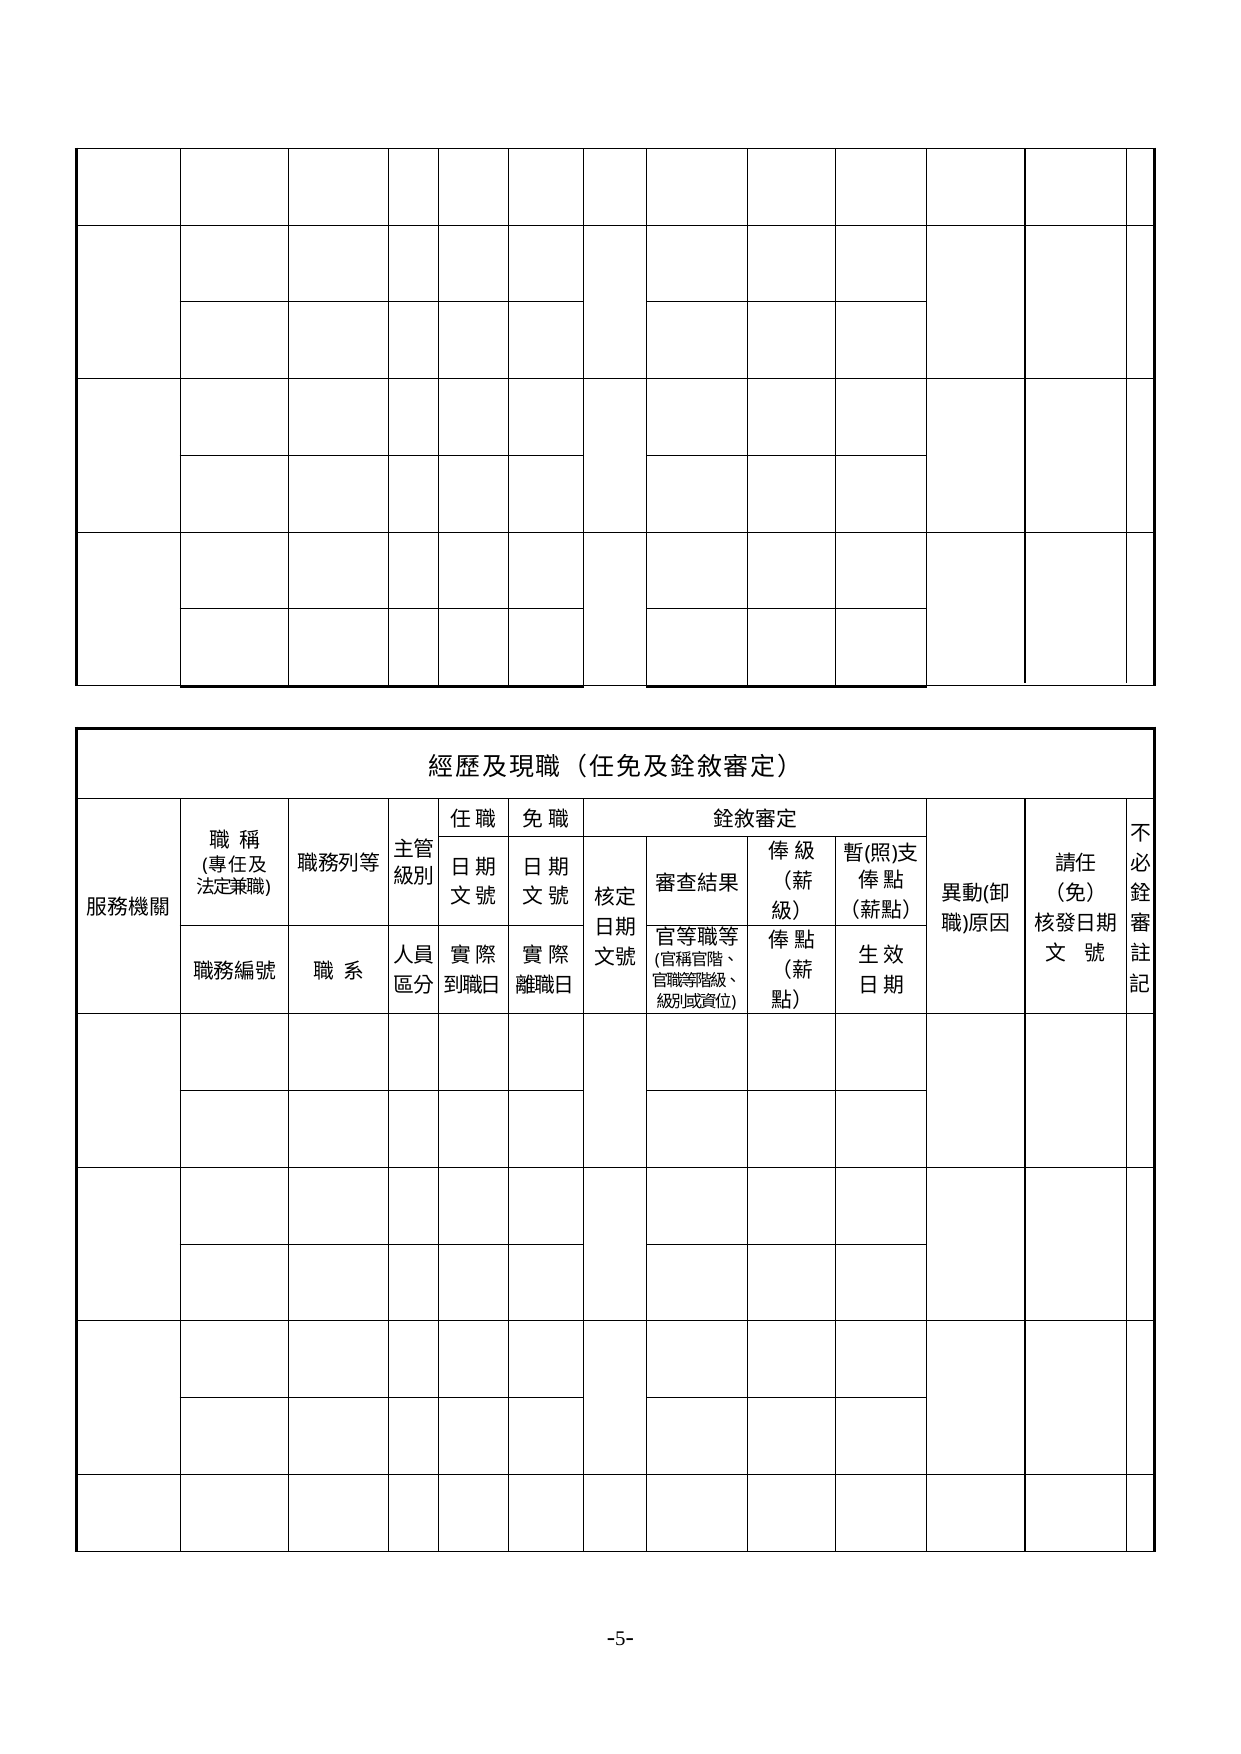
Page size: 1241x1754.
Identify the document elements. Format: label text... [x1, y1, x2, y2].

table_cell [389, 533, 438, 608]
table_cell [509, 609, 583, 685]
table_cell [78, 1168, 180, 1320]
table_cell [836, 1475, 926, 1551]
table_cell [647, 1398, 747, 1474]
table_cell [289, 302, 388, 378]
table_cell [509, 1475, 583, 1551]
table_cell [78, 1014, 180, 1167]
table_cell [748, 1321, 835, 1397]
table_cell [584, 379, 646, 532]
table_cell [748, 456, 835, 532]
table_cell [289, 1014, 388, 1090]
table_cell 職務列等 [289, 799, 388, 925]
table_cell [836, 302, 926, 378]
table_cell [181, 1168, 288, 1244]
table_cell [584, 1321, 646, 1474]
table_cell [647, 1245, 747, 1320]
table_cell [78, 1321, 180, 1474]
table_cell [748, 302, 835, 378]
table_cell [927, 533, 1025, 685]
table_cell 職 稱 (專任及 法定兼職) [181, 799, 288, 925]
table_cell [439, 226, 508, 301]
table_cell [927, 1321, 1024, 1474]
table_cell [748, 1014, 835, 1090]
table_cell [748, 1475, 835, 1551]
table_cell 人員 區分 [389, 926, 438, 1013]
table_cell [509, 302, 583, 378]
table_cell [509, 149, 583, 224]
table_cell [509, 533, 583, 608]
table_cell [927, 226, 1024, 378]
table_cell [389, 1091, 438, 1167]
table_cell [181, 456, 288, 532]
table_cell 職務編號 [181, 926, 288, 1013]
table_cell [1026, 1321, 1126, 1474]
table_cell [647, 379, 747, 455]
table_cell [439, 149, 508, 224]
table_cell [647, 226, 747, 301]
table_cell [836, 379, 926, 455]
table_cell [748, 533, 835, 608]
table_cell [389, 1321, 438, 1397]
table_cell [647, 1168, 747, 1244]
table_cell 俸 點 （薪點） [748, 926, 835, 1013]
table_cell [289, 1398, 388, 1474]
table_cell [509, 379, 583, 455]
table_cell [1127, 149, 1153, 224]
table_cell [748, 1245, 835, 1320]
table_cell [927, 1475, 1024, 1551]
table_cell [289, 456, 388, 532]
table_cell [181, 1091, 288, 1167]
table_cell [584, 1475, 646, 1551]
table_cell [836, 533, 926, 608]
table_cell 官等職等(官稱官階、 官職等階級、 級別或資位) [647, 926, 747, 1013]
table_cell [289, 1091, 388, 1167]
table_cell [1127, 1321, 1153, 1474]
table_cell [509, 1091, 583, 1167]
table_cell [439, 456, 508, 532]
table_cell [836, 1245, 926, 1320]
table_header 經歷及現職（任免及銓敘審定） [78, 730, 1153, 798]
table_cell [509, 1321, 583, 1397]
table_cell [509, 226, 583, 301]
table_cell [439, 1091, 508, 1167]
table_cell [439, 1398, 508, 1474]
table_cell [836, 149, 926, 224]
table_cell [927, 149, 1024, 224]
table_cell [389, 1245, 438, 1320]
table_cell [647, 1475, 747, 1551]
table_cell [1127, 1475, 1153, 1551]
table_cell [439, 379, 508, 455]
table_cell [1026, 1014, 1126, 1167]
table_cell [647, 1091, 747, 1167]
table_cell 暫(照)支 俸 點 （薪點） [836, 837, 926, 925]
table_cell [647, 609, 747, 685]
table_cell [647, 1014, 747, 1090]
table_cell [1127, 226, 1153, 378]
table_cell [647, 302, 747, 378]
table_cell [289, 226, 388, 301]
table_cell [836, 226, 926, 301]
table_cell 實 際 到職日 [439, 926, 508, 1013]
table_cell [389, 1014, 438, 1090]
table_cell [78, 226, 180, 378]
table_cell [1026, 149, 1126, 224]
table_cell [1127, 1168, 1153, 1320]
table_cell [181, 1245, 288, 1320]
table_cell [1026, 379, 1126, 532]
table_cell [289, 379, 388, 455]
table_cell [509, 1398, 583, 1474]
table_cell [748, 1168, 835, 1244]
table_cell 服務機關 [78, 799, 180, 1013]
table_cell [78, 533, 180, 685]
table_cell [509, 1245, 583, 1320]
table_cell [389, 226, 438, 301]
table_cell [647, 456, 747, 532]
table_cell [836, 1014, 926, 1090]
table_cell [748, 379, 835, 455]
table_cell [389, 1475, 438, 1551]
table_cell [289, 1245, 388, 1320]
table_cell [181, 379, 288, 455]
table_cell [181, 1475, 288, 1551]
table_cell [181, 533, 288, 608]
table_cell [78, 379, 180, 532]
table_cell [1025, 533, 1126, 685]
table_cell [389, 302, 438, 378]
table_cell [389, 379, 438, 455]
table_cell [289, 533, 388, 608]
table_cell [1026, 1475, 1126, 1551]
table_cell 免 職 [509, 799, 583, 836]
table_cell [78, 1475, 180, 1551]
table_cell [389, 456, 438, 532]
table_cell [509, 1014, 583, 1090]
table_cell 日 期 文 號 [439, 837, 508, 925]
table_cell [78, 149, 180, 224]
table_cell [439, 1014, 508, 1090]
table_cell [748, 1398, 835, 1474]
table_cell [836, 1321, 926, 1397]
table_cell [584, 226, 646, 378]
table_cell 不必銓審註記 [1127, 799, 1153, 1013]
table_cell [181, 226, 288, 301]
table_cell [1127, 1014, 1153, 1167]
table_cell 審查結果 [647, 837, 747, 925]
table_cell [389, 609, 438, 685]
table_cell [1026, 226, 1126, 378]
table_cell 請任（免） 核發日期文 號 [1026, 799, 1126, 1013]
table_cell [389, 1168, 438, 1244]
table_cell [748, 609, 835, 685]
table_cell 銓敘審定 [584, 799, 926, 836]
table_cell [181, 1398, 288, 1474]
table_cell [181, 1014, 288, 1090]
table_cell [439, 1168, 508, 1244]
table_cell [748, 226, 835, 301]
table_cell [181, 1321, 288, 1397]
table_cell 生 效 日 期 [836, 926, 926, 1013]
table_cell [439, 302, 508, 378]
table_cell [389, 1398, 438, 1474]
table_cell [927, 1168, 1024, 1320]
table_cell 核定日期文號 [584, 837, 646, 1013]
table_cell [439, 1475, 508, 1551]
table_cell [647, 1321, 747, 1397]
table_cell [836, 1168, 926, 1244]
table_cell [289, 1321, 388, 1397]
table_cell 異動(卸職)原因 [927, 799, 1024, 1013]
table_cell [509, 456, 583, 532]
table_cell [836, 609, 926, 685]
table_cell [1126, 533, 1153, 685]
table_cell [1127, 379, 1153, 532]
table_cell [584, 1168, 646, 1320]
table_cell [584, 149, 646, 224]
table_cell 實 際 離職日 [509, 926, 583, 1013]
table_cell [584, 533, 646, 685]
table_cell [509, 1168, 583, 1244]
table_cell [748, 1091, 835, 1167]
table_cell 日 期 文 號 [509, 837, 583, 925]
table_cell [439, 533, 508, 608]
table_cell [836, 456, 926, 532]
table_cell 俸 級 （薪級） [748, 837, 835, 925]
table_cell [927, 379, 1024, 532]
table_cell [1026, 1168, 1126, 1320]
table_cell [389, 149, 438, 224]
table_cell [181, 609, 288, 685]
table_cell 任 職 [439, 799, 508, 836]
table_cell [181, 149, 288, 224]
table_cell [181, 302, 288, 378]
table_cell [439, 609, 508, 685]
table_cell [647, 533, 747, 608]
table_cell 職 系 [289, 926, 388, 1013]
table_cell [439, 1245, 508, 1320]
table_cell [584, 1014, 646, 1167]
table_cell [289, 1168, 388, 1244]
table_cell [647, 149, 747, 224]
table_cell [836, 1398, 926, 1474]
table_cell [289, 1475, 388, 1551]
table_cell [836, 1091, 926, 1167]
table_cell [927, 1014, 1024, 1167]
table_cell [289, 149, 388, 224]
table_cell 主管 級別 [389, 799, 438, 925]
table_cell [439, 1321, 508, 1397]
table_cell [289, 609, 388, 685]
table_cell [748, 149, 835, 224]
